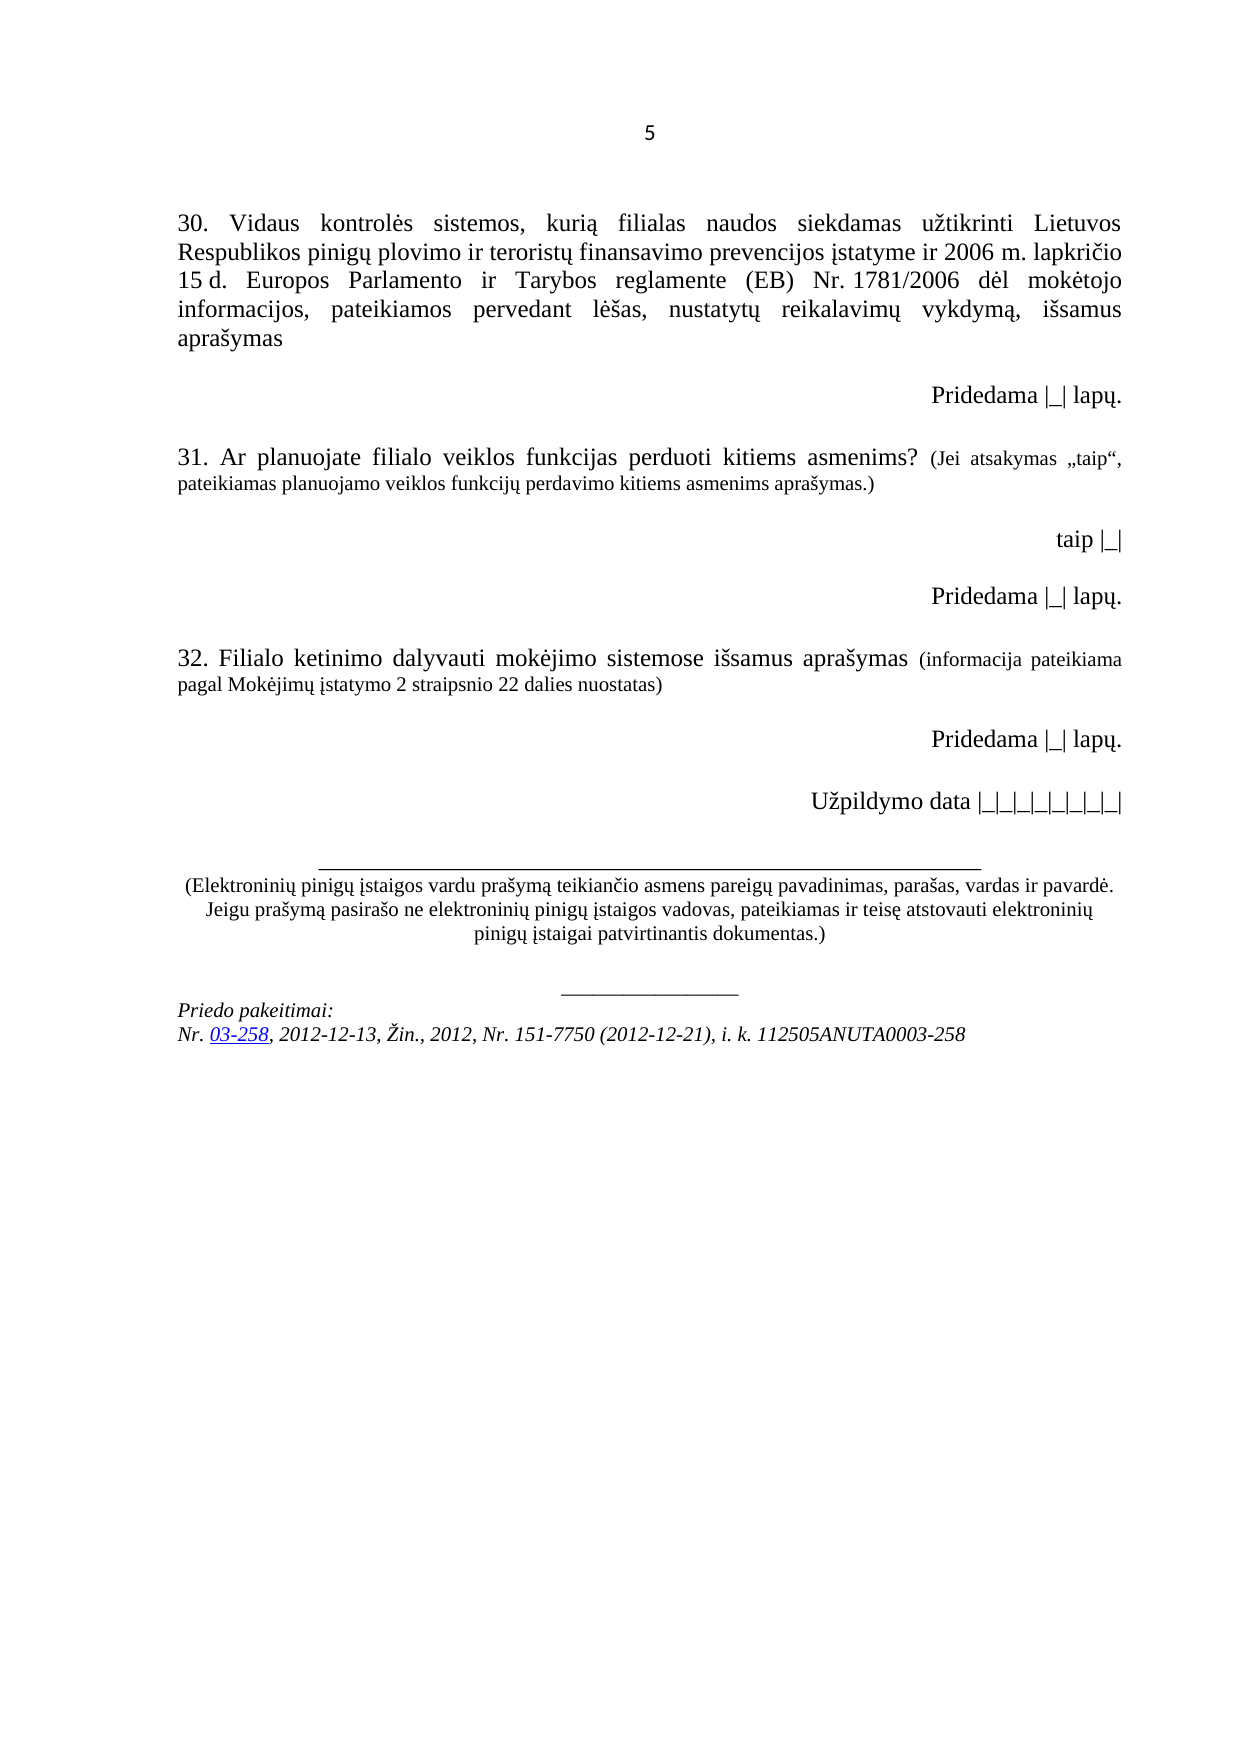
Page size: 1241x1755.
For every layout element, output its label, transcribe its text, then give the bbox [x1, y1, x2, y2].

text 32. Filialo ketinimo dalyvauti mokėjimo sistemose išsamus aprašymas (informacija pateikiama pagal Mokėjimų įstatymo 2 straipsnio 22 dalies nuostatas) [177, 643, 1122, 696]
text taip |_| [177, 524, 1122, 552]
text (Elektroninių pinigų įstaigos vardu prašymą teikiančio asmens pareigų pavadinimas, parašas, vardas ir pavardė. Jeigu prašymą pasirašo ne elektroninių pinigų įstaigos vadovas, pateikiamas ir teisę atstovauti elektroninių pinigų įstaigai patvirtinantis dokumentas.) [177, 873, 1122, 945]
text Priedo pakeitimai: [177, 998, 1122, 1022]
text Pridedama |_| lapų. [177, 724, 1122, 753]
text _________________ [177, 973, 1122, 998]
text Užpildymo data |_|_|_|_|_|_|_|_| [177, 786, 1122, 815]
text Pridedama |_| lapų. [177, 581, 1122, 610]
text Nr. 03-258, 2012-12-13, Žin., 2012, Nr. 151-7750 (2012-12-21), i. k. 112505ANUTA0003-258 [177, 1022, 1122, 1046]
text _____________________________________________________ [177, 844, 1122, 873]
text 30. Vidaus kontrolės sistemos, kurią filialas naudos siekdamas užtikrinti Lietuvos Respublikos pinigų plovimo ir teroristų finansavimo prevencijos įstatyme ir 2006 m. lapkričio 15 d. Europos Parlamento ir Tarybos reglamente (EB) Nr. 1781/2006 dėl mokėtojo informacijos, pateikiamos pervedant lėšas, nustatytų reikalavimų vykdymą, išsamus aprašymas [177, 208, 1122, 352]
text Pridedama |_| lapų. [177, 380, 1122, 409]
text 31. Ar planuojate filialo veiklos funkcijas perduoti kitiems asmenims? (Jei atsakymas „taip“, pateikiamas planuojamo veiklos funkcijų perdavimo kitiems asmenims aprašymas.) [177, 442, 1122, 495]
